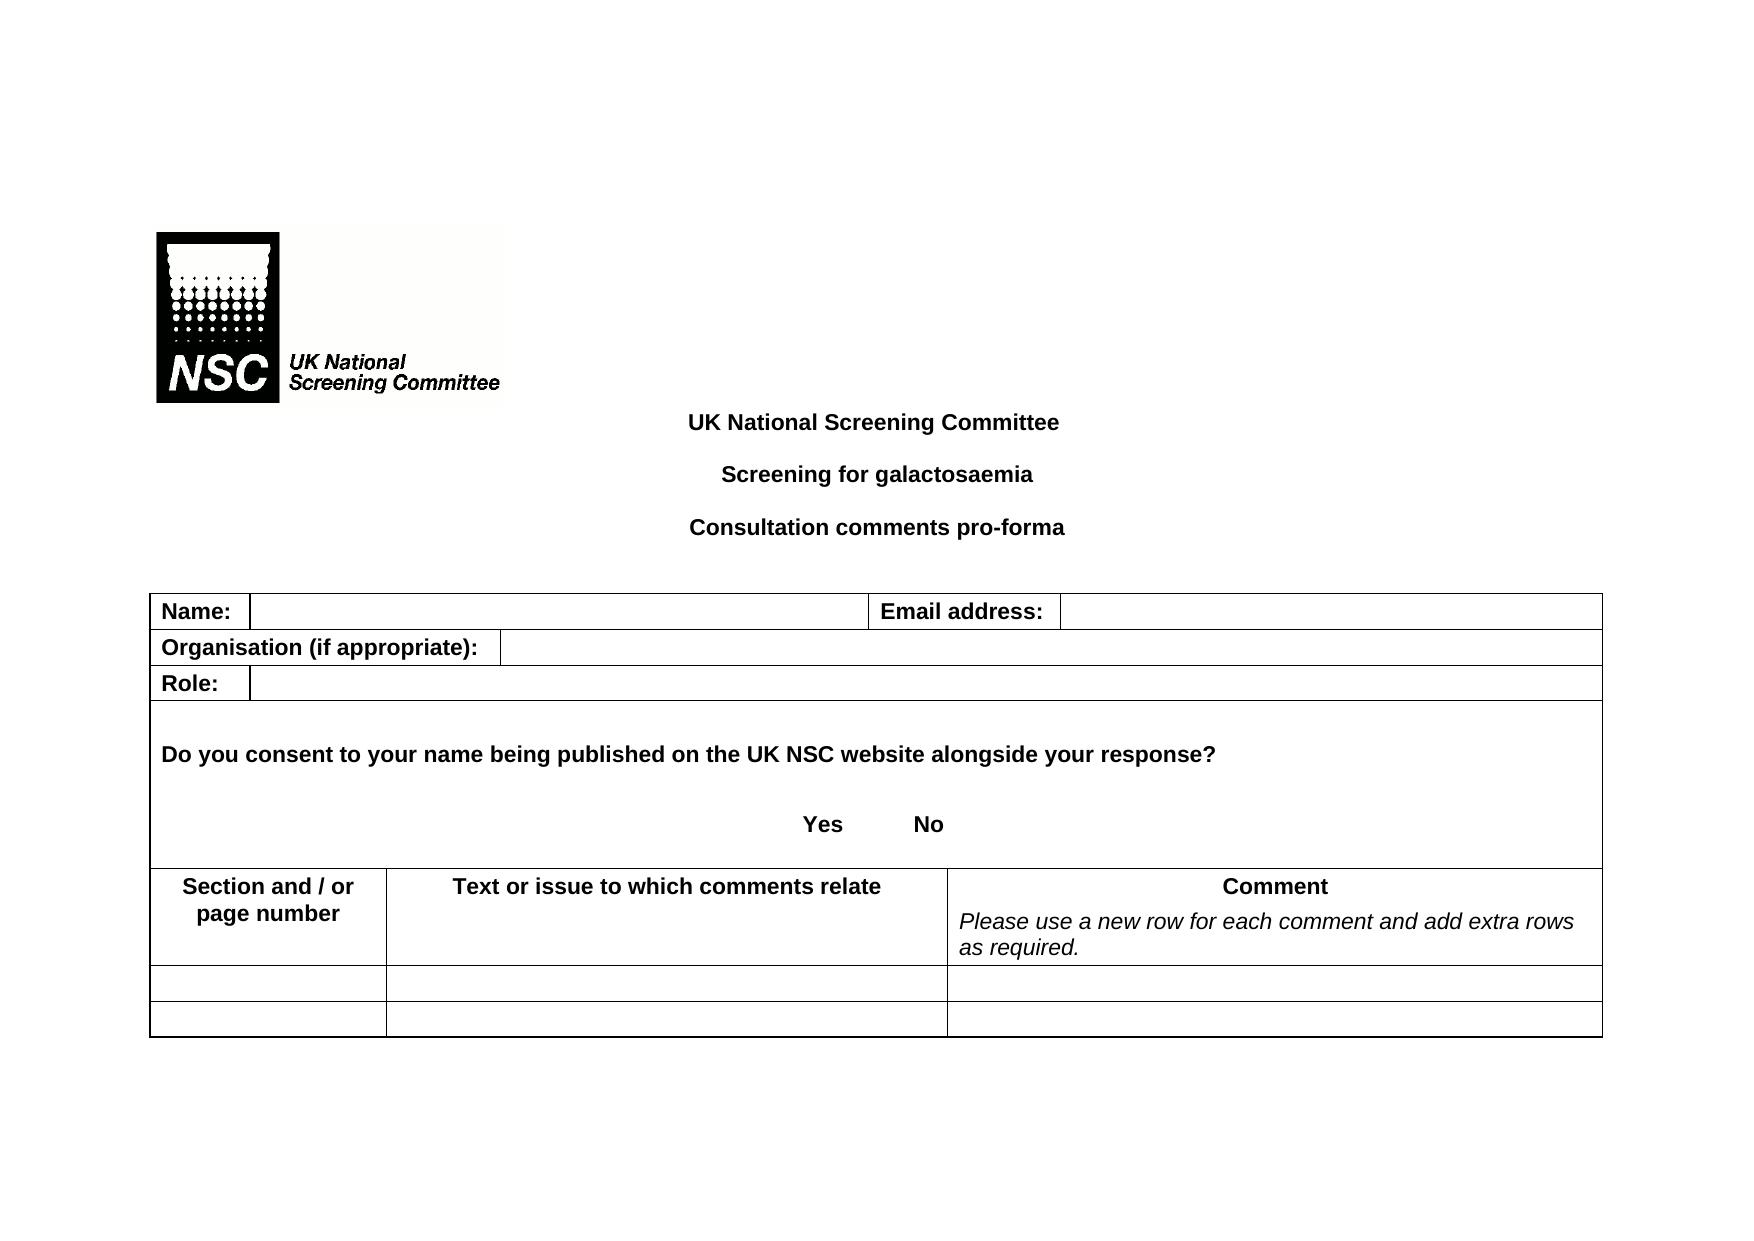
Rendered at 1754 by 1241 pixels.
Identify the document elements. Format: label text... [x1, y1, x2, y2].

table_cell [501, 630, 1602, 664]
text UK National Screening Committee [150, 409, 1604, 435]
table_cell Role: [151, 666, 249, 700]
table_cell Do you consent to your name being published on the UK NSC website alongside your response? Yes No [151, 701, 1602, 868]
table_header Name: [151, 594, 249, 629]
table_cell [948, 966, 1602, 1001]
table_header [1061, 594, 1602, 629]
table_cell Organisation (if appropriate): [151, 630, 500, 664]
table_cell [151, 966, 386, 1001]
table_cell [151, 1002, 386, 1036]
table_cell Text or issue to which comments relate [387, 869, 947, 965]
table_header Email address: [869, 594, 1060, 629]
text Consultation comments pro-forma [150, 514, 1604, 540]
table_cell [251, 666, 1602, 700]
text Screening for galactosaemia [150, 461, 1604, 488]
table_cell [948, 1002, 1602, 1036]
table_cell Section and / or page number [151, 869, 386, 965]
table_header [251, 594, 868, 629]
table_cell [387, 1002, 947, 1036]
table_cell [387, 966, 947, 1001]
table_cell Comment Please use a new row for each comment and add extra rows as required. [948, 869, 1602, 965]
